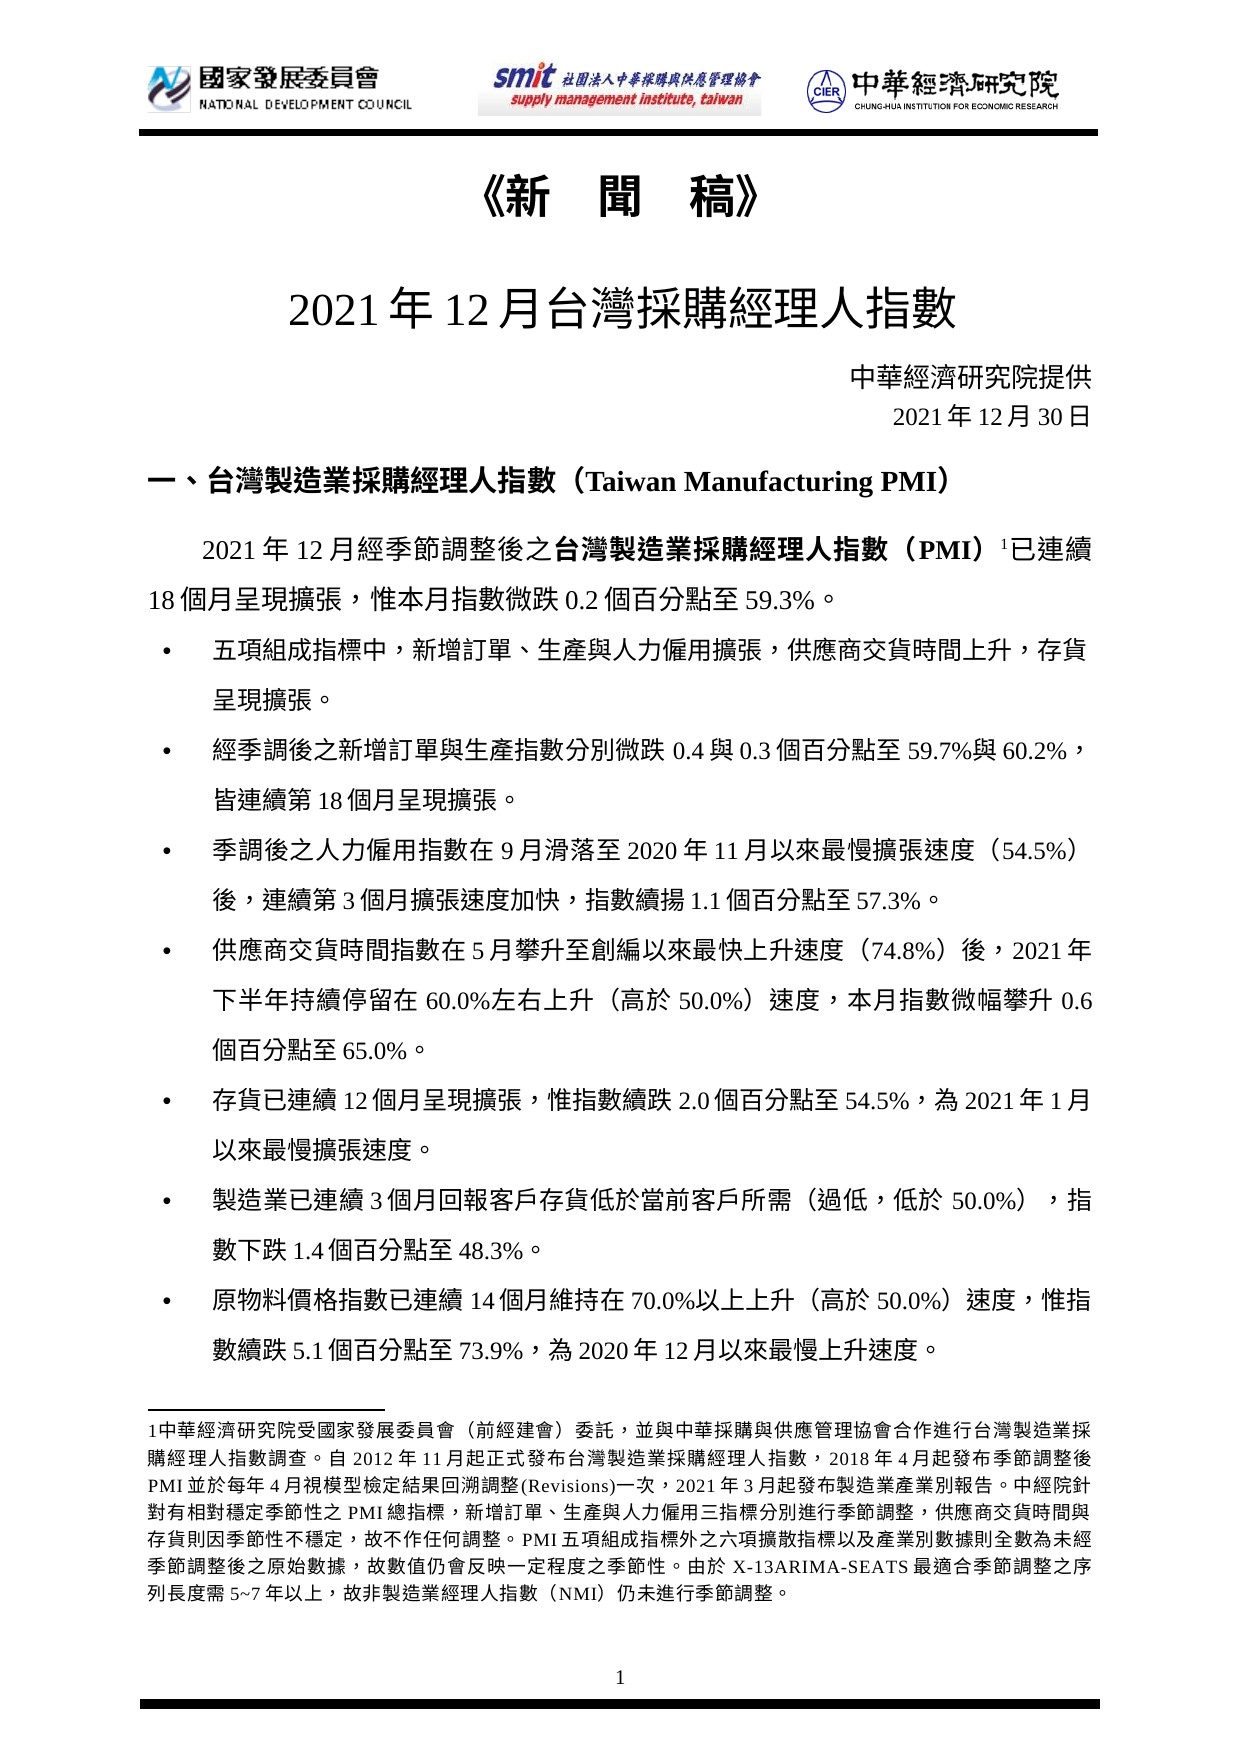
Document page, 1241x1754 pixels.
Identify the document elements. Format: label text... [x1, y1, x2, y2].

list 製造業已連續3個月回報客戶存貨低於當前客戶所需（過低，低於50.0%），指數下跌1.4個百分點至48.3%。 [162, 1170, 1092, 1270]
list 原物料價格指數已連續14個月維持在70.0%以上上升（高於50.0%）速度，惟指數續跌5.1個百分點至73.9%，為2020年12月以來最慢上升速度。 [162, 1270, 1092, 1370]
list 季調後之人力僱用指數在9月滑落至2020年11月以來最慢擴張速度（54.5%）後，連續第3個月擴張速度加快，指數續揚1.1個百分點至57.3%。 [162, 820, 1092, 920]
text 中華經濟研究院提供 [148, 351, 1092, 395]
text 中華經濟研究院受國家發展委員會（前經建會）委託，並與中華採購與供應管理協會合作進行台灣製造業採購經理人指數調查。自2012年11月起正式發布台灣製造業採購經理人指數，2018年4月起發布季節調整後PMI並於每年4月視模型檢定結果回溯調整(Revisions)一次，2021年3月起發布製造業產業別報告。中經院針對有相對穩定季節性之PMI總指標，新增訂單、生產與人力僱用三指標分別進行季節調整，供應商交貨時間與存貨則因季節性不穩定，故不作任何調整。PMI五項組成指標外之六項擴散指標以及產業別數據則全數為未經季節調整後之原始數據，故數值仍會反映一定程度之季節性。由於X-13ARIMA-SEATS最適合季節調整之序列長度需5~7年以上，故非製造業經理人指數（NMI）仍未進行季節調整。 [148, 1416, 1092, 1606]
text 《新 聞 稿》 [148, 160, 1092, 227]
text 一、台灣製造業採購經理人指數（Taiwan Manufacturing PMI） [148, 451, 1092, 501]
picture [783, 53, 1092, 131]
list 五項組成指標中，新增訂單、生產與人力僱用擴張，供應商交貨時間上升，存貨呈現擴張。 [162, 620, 1092, 720]
list 存貨已連續12個月呈現擴張，惟指數續跌2.0個百分點至54.5%，為2021年1月以來最慢擴張速度。 [162, 1070, 1092, 1170]
picture [147, 55, 437, 130]
text 2021年12月台灣採購經理人指數 [148, 272, 1097, 338]
text 2021年12月經季節調整後之台灣製造業採購經理人指數（PMI）已連續18個月呈現擴張，惟本月指數微跌0.2個百分點至59.3%。 [148, 520, 1092, 620]
list 經季調後之新增訂單與生產指數分別微跌0.4與0.3個百分點至59.7%與60.2%，皆連續第18個月呈現擴張。 [162, 720, 1092, 820]
list 供應商交貨時間指數在5月攀升至創編以來最快上升速度（74.8%）後，2021年下半年持續停留在60.0%左右上升（高於50.0%）速度，本月指數微幅攀升0.6個百分點至65.0%。 [162, 920, 1092, 1070]
text 2021年12月30日 [148, 395, 1092, 432]
picture [477, 60, 762, 116]
